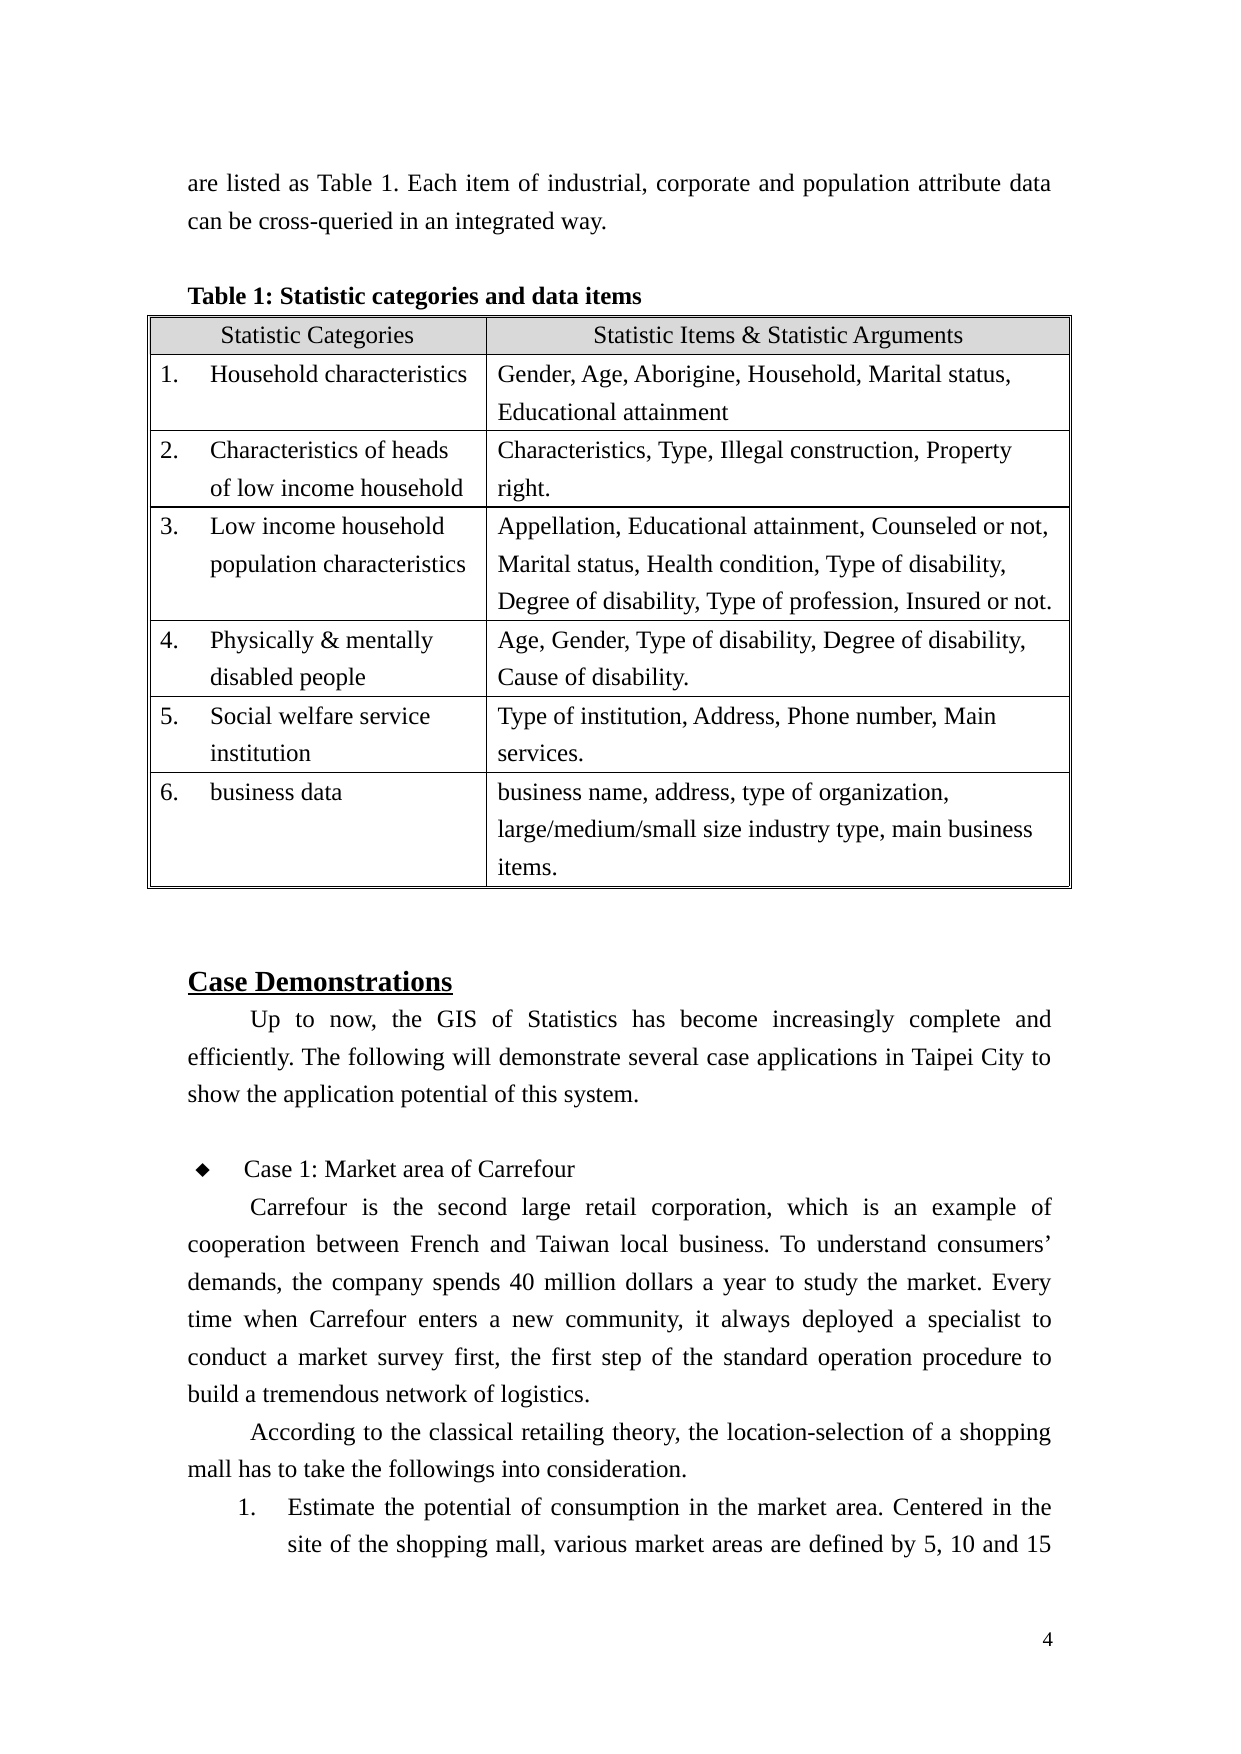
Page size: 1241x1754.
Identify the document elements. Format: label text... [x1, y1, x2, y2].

text Up to now, the GIS of Statistics has become increasingly complete and efficiently. The following will demonstrate several case applications in Taipei City to show the application potential of this system. [187, 1000, 1053, 1113]
table_cell Social welfare service institution [151, 697, 486, 772]
text Table 1: Statistic categories and data items [187, 277, 1053, 314]
table_cell Characteristics, Type, Illegal construction, Property right. [487, 431, 1069, 506]
table_cell Low income household population characteristics [151, 508, 486, 620]
text According to the classical retailing theory, the location-selection of a shopping mall has to take the followings into consideration. [187, 1413, 1053, 1488]
table_cell Age, Gender, Type of disability, Degree of disability, Cause of disability. [487, 621, 1069, 696]
table_cell Characteristics of heads of low income household [151, 431, 486, 506]
list Estimate the potential of consumption in the market area. Centered in the site of the shopping mall, various market areas are defined by 5, 10 and 15 [237, 1488, 1053, 1563]
table_cell Appellation, Educational attainment, Counseled or not, Marital status, Health condition, Type of disability, Degree of disability, Type of profession, Insured or not. [487, 508, 1069, 620]
table_cell Gender, Age, Aborigine, Household, Marital status, Educational attainment [487, 355, 1069, 430]
list Case 1: Market area of Carrefour [195, 1150, 1053, 1188]
table_cell Physically & mentally disabled people [151, 621, 486, 696]
text are listed as Table 1. Each item of industrial, corporate and population attribute data can be cross-queried in an integrated way. [187, 164, 1053, 239]
table_cell business name, address, type of organization, large/medium/small size industry type, main business items. [487, 773, 1069, 886]
table_cell Household characteristics [151, 355, 486, 430]
text Case Demonstrations [187, 963, 1053, 1000]
text Carrefour is the second large retail corporation, which is an example of cooperation between French and Taiwan local business. To understand consumers’ demands, the company spends 40 million dollars a year to study the market. Every time when Carrefour enters a new community, it always deployed a specialist to conduct a market survey first, the first step of the standard operation procedure to build a tremendous network of logistics. [187, 1188, 1053, 1413]
table_cell Type of institution, Address, Phone number, Main services. [487, 697, 1069, 772]
table_cell business data [151, 773, 486, 886]
table_header Statistic Items & Statistic Arguments [487, 318, 1069, 354]
table_header Statistic Categories [151, 318, 486, 354]
